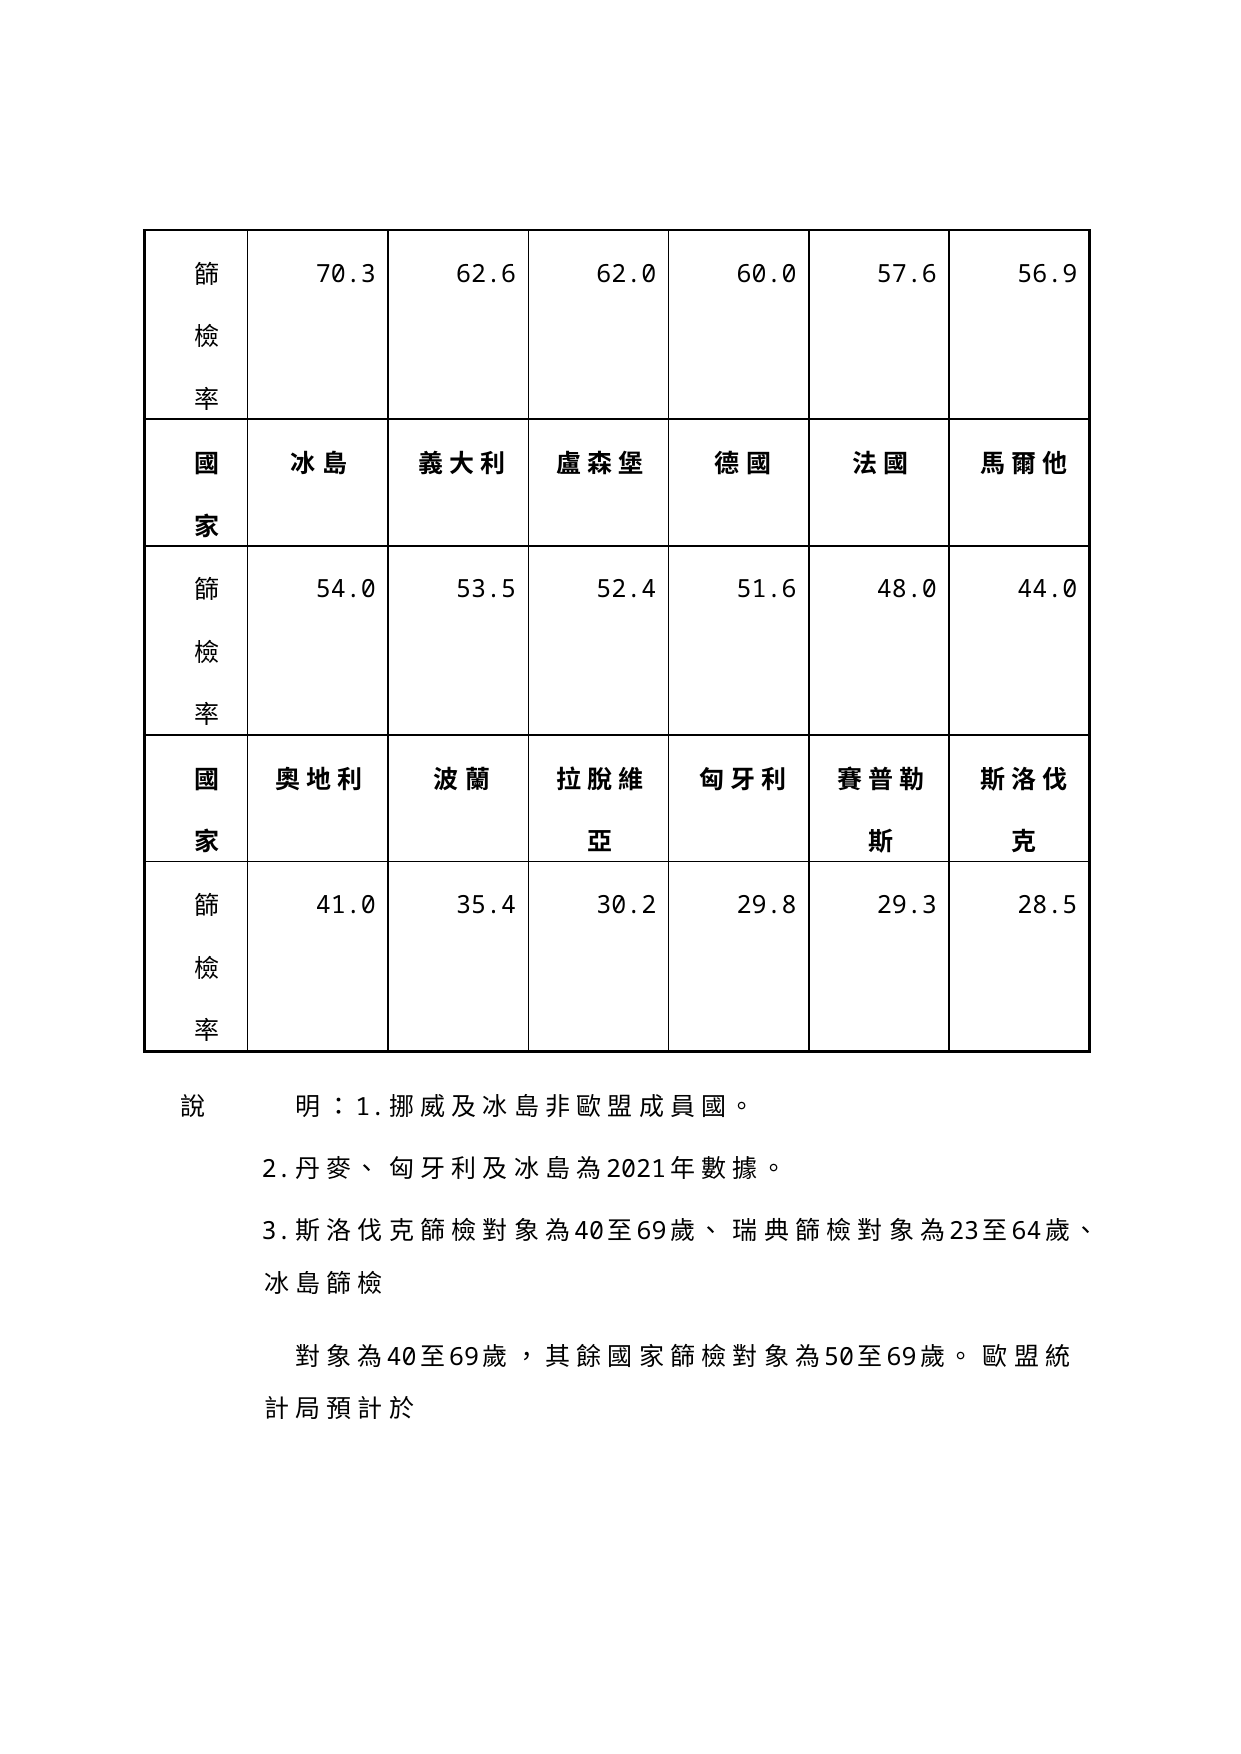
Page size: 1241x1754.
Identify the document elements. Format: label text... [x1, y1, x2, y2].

table_cell 德國 [669, 420, 808, 545]
table_cell 篩檢率 [146, 862, 247, 1049]
table_cell 拉脫維亞 [529, 736, 668, 861]
table_cell 篩檢率 [146, 231, 247, 418]
table_cell 57.6 [810, 231, 948, 418]
table_cell 國家 [146, 736, 247, 861]
table_cell 62.6 [389, 231, 528, 418]
table_cell 馬爾他 [950, 420, 1088, 545]
table_cell 70.3 [248, 231, 387, 418]
table_cell 41.0 [248, 862, 387, 1049]
table_cell 52.4 [529, 547, 668, 734]
table_cell 30.2 [529, 862, 668, 1049]
table_cell 匈牙利 [669, 736, 808, 861]
text 說 明：1.挪威及冰島非歐盟成員國。 [133, 1053, 1063, 1115]
table_cell 賽普勒斯 [810, 736, 948, 861]
table_cell 54.0 [248, 547, 387, 734]
text 2.丹麥、匈牙利及冰島為2021年數據。 [255, 1115, 1081, 1178]
table_cell 62.0 [529, 231, 668, 418]
table_cell 28.5 [950, 862, 1088, 1049]
table_cell 29.8 [669, 862, 808, 1049]
table_cell 44.0 [950, 547, 1088, 734]
table_cell 奧地利 [248, 736, 387, 861]
table_cell 盧森堡 [529, 420, 668, 545]
table_cell 48.0 [810, 547, 948, 734]
table_cell 35.4 [389, 862, 528, 1049]
table_cell 國家 [146, 420, 247, 545]
table_cell 51.6 [669, 547, 808, 734]
text 對象為40至69歲，其餘國家篩檢對象為50至69歲。歐盟統計局預計於 [255, 1303, 1081, 1428]
table_cell 56.9 [950, 231, 1088, 418]
text 3.斯洛伐克篩檢對象為40至69歲、瑞典篩檢對象為23至64歲、冰島篩檢 [255, 1178, 1081, 1303]
table_cell 60.0 [669, 231, 808, 418]
table_cell 冰島 [248, 420, 387, 545]
table_cell 斯洛伐克 [950, 736, 1088, 861]
table_cell 篩檢率 [146, 547, 247, 734]
table_cell 義大利 [389, 420, 528, 545]
table_cell 波蘭 [389, 736, 528, 861]
table_cell 29.3 [810, 862, 948, 1049]
table_cell 53.5 [389, 547, 528, 734]
table_cell 法國 [810, 420, 948, 545]
